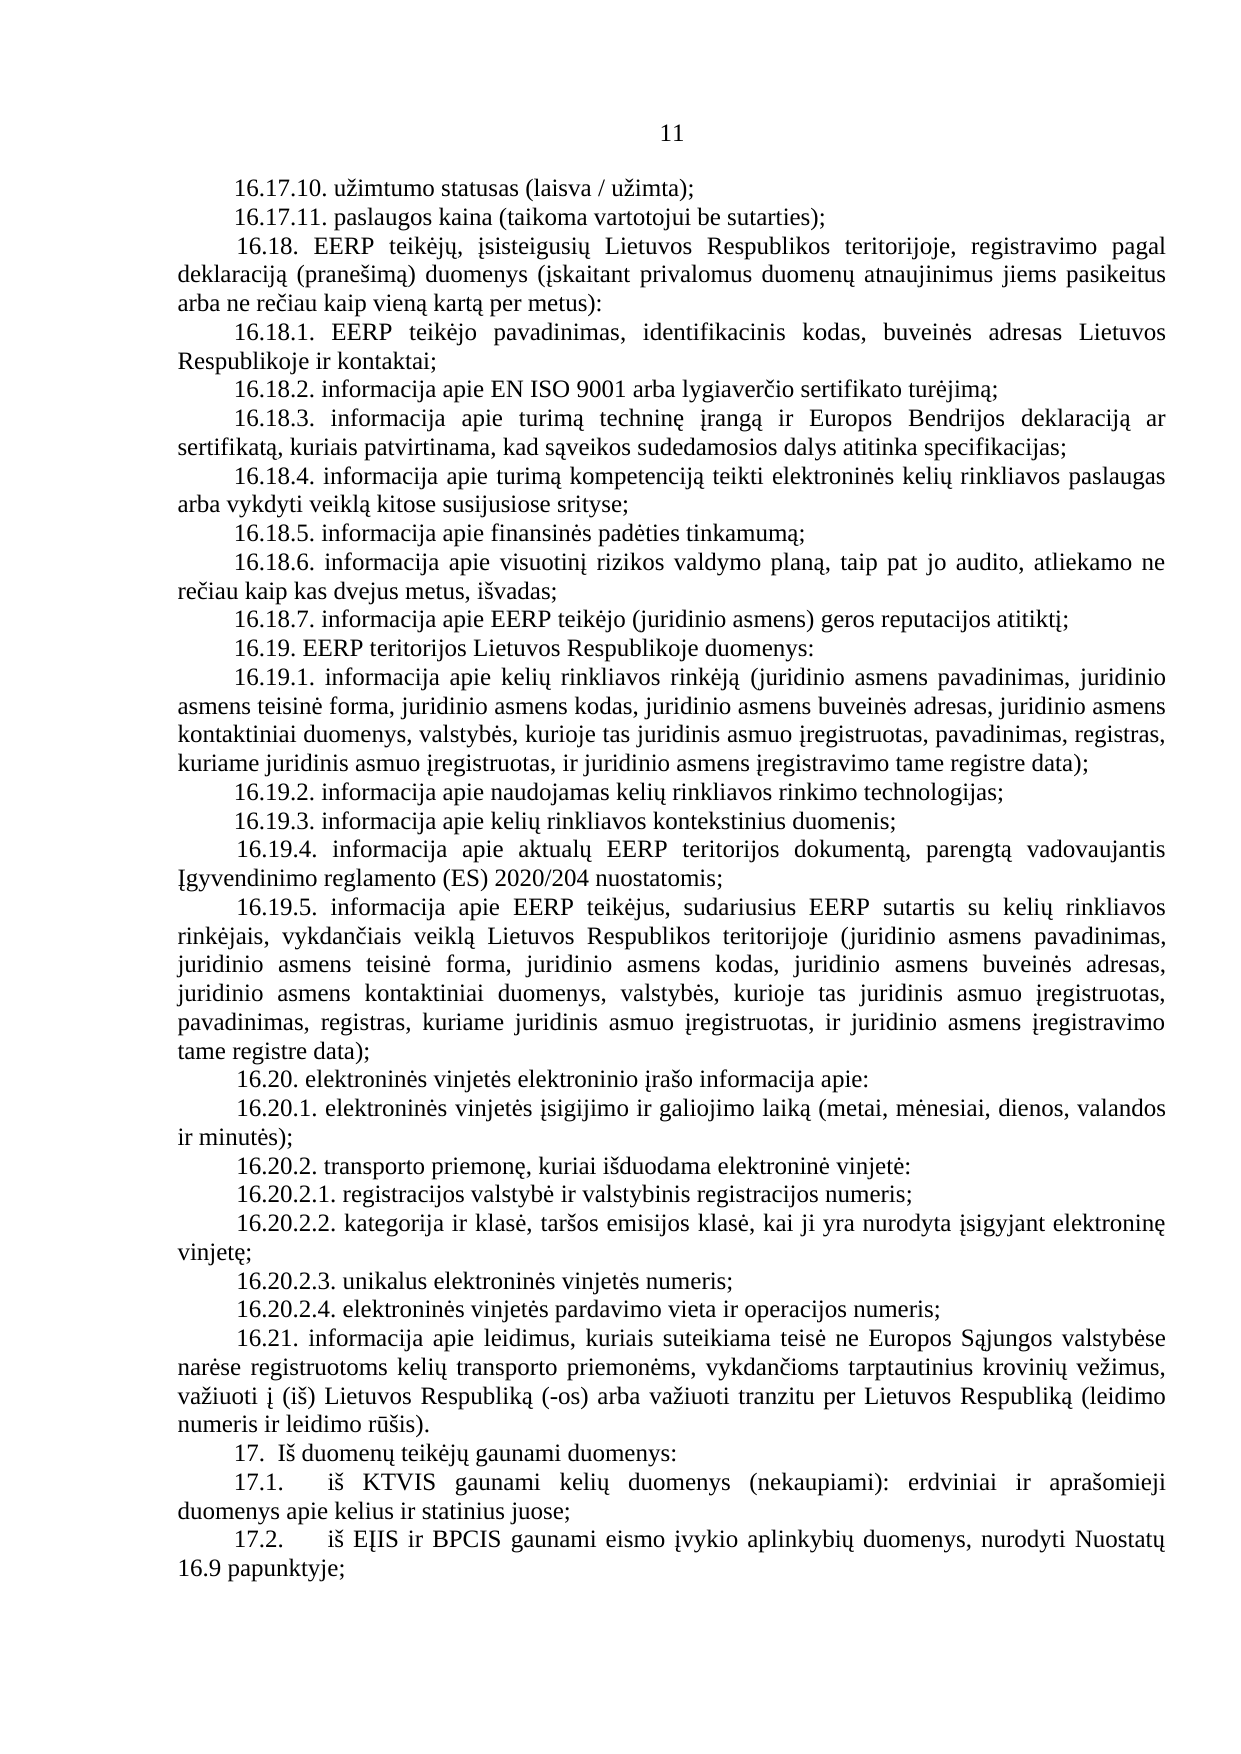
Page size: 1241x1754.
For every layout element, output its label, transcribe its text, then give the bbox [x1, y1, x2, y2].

text 16.20.2.3. unikalus elektroninės vinjetės numeris; [177, 1266, 1167, 1294]
text 17.2. iš EĮIS ir BPCIS gaunami eismo įvykio aplinkybių duomenys, nurodyti Nuostatų 16.9 papunktyje; [177, 1524, 1167, 1582]
text 17.1. iš KTVIS gaunami kelių duomenys (nekaupiami): erdviniai ir aprašomieji duomenys apie kelius ir statinius juose; [177, 1467, 1167, 1524]
text 17. Iš duomenų teikėjų gaunami duomenys: [233, 1438, 1167, 1467]
text 16.20.2.1. registracijos valstybė ir valstybinis registracijos numeris; [177, 1179, 1167, 1208]
text 16.18. EERP teikėjų, įsisteigusių Lietuvos Respublikos teritorijoje, registravimo pagal deklaraciją (pranešimą) duomenys (įskaitant privalomus duomenų atnaujinimus jiems pasikeitus arba ne rečiau kaip vieną kartą per metus): [177, 231, 1167, 317]
text 16.18.3. informacija apie turimą techninę įrangą ir Europos Bendrijos deklaraciją ar sertifikatą, kuriais patvirtinama, kad sąveikos sudedamosios dalys atitinka specifikacijas; [177, 403, 1167, 461]
text 16.19. EERP teritorijos Lietuvos Respublikoje duomenys: [177, 633, 1167, 662]
text 16.20.2. transporto priemonę, kuriai išduodama elektroninė vinjetė: [177, 1151, 1167, 1179]
text 16.18.4. informacija apie turimą kompetenciją teikti elektroninės kelių rinkliavos paslaugas arba vykdyti veiklą kitose susijusiose srityse; [177, 461, 1167, 518]
text 16.18.5. informacija apie finansinės padėties tinkamumą; [177, 518, 1167, 547]
text 16.17.10. užimtumo statusas (laisva / užimta); [177, 173, 1167, 202]
text 16.18.1. EERP teikėjo pavadinimas, identifikacinis kodas, buveinės adresas Lietuvos Respublikoje ir kontaktai; [177, 317, 1167, 374]
text 16.17.11. paslaugos kaina (taikoma vartotojui be sutarties); [233, 202, 1167, 231]
text 16.18.7. informacija apie EERP teikėjo (juridinio asmens) geros reputacijos atitiktį; [177, 604, 1167, 633]
text 16.19.5. informacija apie EERP teikėjus, sudariusius EERP sutartis su kelių rinkliavos rinkėjais, vykdančiais veiklą Lietuvos Respublikos teritorijoje (juridinio asmens pavadinimas, juridinio asmens teisinė forma, juridinio asmens kodas, juridinio asmens buveinės adresas, juridinio asmens kontaktiniai duomenys, valstybės, kurioje tas juridinis asmuo įregistruotas, pavadinimas, registras, kuriame juridinis asmuo įregistruotas, ir juridinio asmens įregistravimo tame registre data); [177, 892, 1167, 1064]
text 16.20.1. elektroninės vinjetės įsigijimo ir galiojimo laiką (metai, mėnesiai, dienos, valandos ir minutės); [177, 1093, 1167, 1151]
text 16.19.3. informacija apie kelių rinkliavos kontekstinius duomenis; [177, 806, 1167, 834]
text 16.20. elektroninės vinjetės elektroninio įrašo informacija apie: [177, 1064, 1167, 1093]
text 16.19.4. informacija apie aktualų EERP teritorijos dokumentą, parengtą vadovaujantis Įgyvendinimo reglamento (ES) 2020/204 nuostatomis; [177, 834, 1167, 892]
text 16.18.2. informacija apie EN ISO 9001 arba lygiaverčio sertifikato turėjimą; [177, 374, 1167, 403]
text 16.20.2.2. kategorija ir klasė, taršos emisijos klasė, kai ji yra nurodyta įsigyjant elektroninę vinjetę; [177, 1208, 1167, 1266]
text 16.20.2.4. elektroninės vinjetės pardavimo vieta ir operacijos numeris; [177, 1294, 1167, 1323]
text 16.21. informacija apie leidimus, kuriais suteikiama teisė ne Europos Sąjungos valstybėse narėse registruotoms kelių transporto priemonėms, vykdančioms tarptautinius krovinių vežimus, važiuoti į (iš) Lietuvos Respubliką (-os) arba važiuoti tranzitu per Lietuvos Respubliką (leidimo numeris ir leidimo rūšis). [177, 1323, 1167, 1438]
text 16.19.1. informacija apie kelių rinkliavos rinkėją (juridinio asmens pavadinimas, juridinio asmens teisinė forma, juridinio asmens kodas, juridinio asmens buveinės adresas, juridinio asmens kontaktiniai duomenys, valstybės, kurioje tas juridinis asmuo įregistruotas, pavadinimas, registras, kuriame juridinis asmuo įregistruotas, ir juridinio asmens įregistravimo tame registre data); [177, 662, 1167, 777]
text 16.19.2. informacija apie naudojamas kelių rinkliavos rinkimo technologijas; [177, 777, 1167, 806]
text 16.18.6. informacija apie visuotinį rizikos valdymo planą, taip pat jo audito, atliekamo ne rečiau kaip kas dvejus metus, išvadas; [177, 547, 1167, 604]
